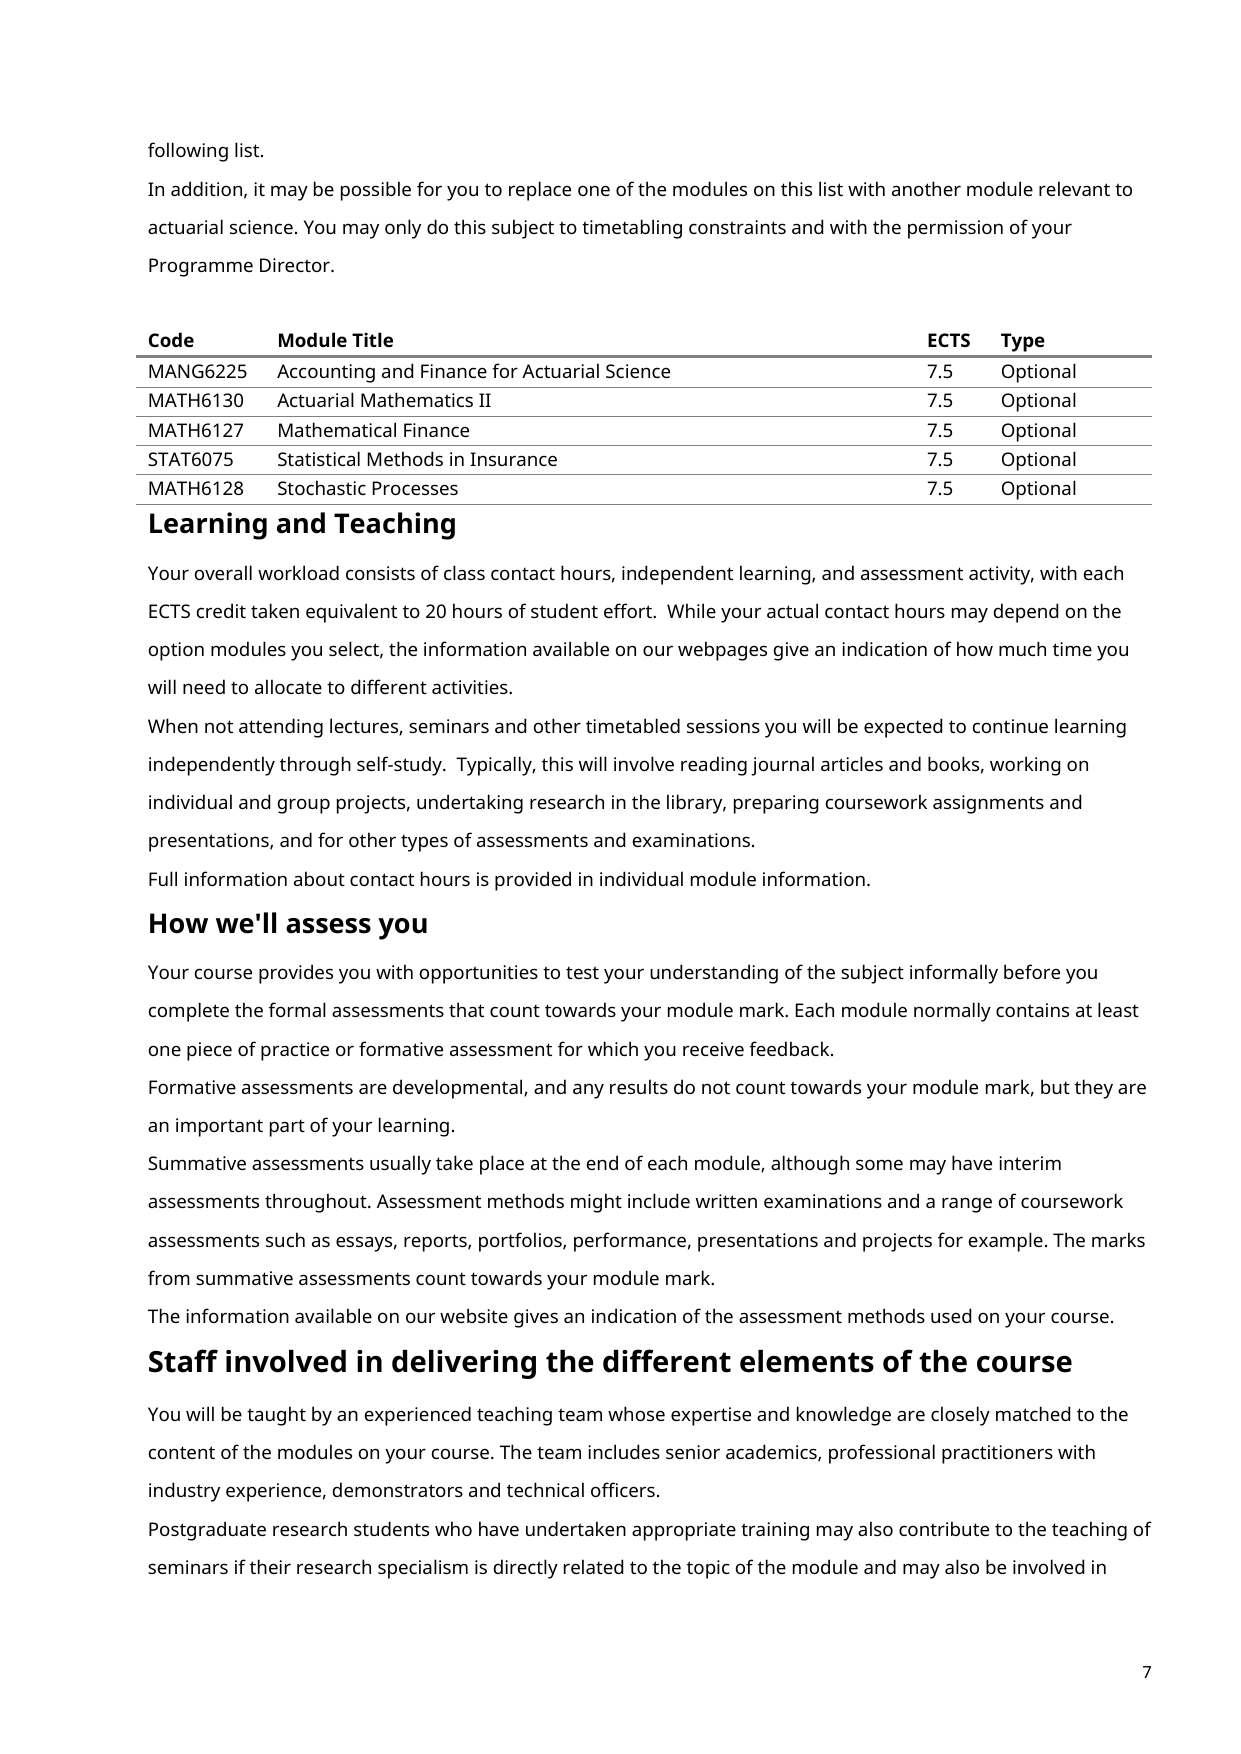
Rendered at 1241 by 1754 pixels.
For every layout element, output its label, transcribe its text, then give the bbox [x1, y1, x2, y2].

table_cell MATH6128 [136, 475, 266, 504]
table_cell STAT6075 [136, 446, 266, 474]
text Your overall workload consists of class contact hours, independent learning, and assessment activity, with each ECTS credit taken equivalent to 20 hours of student effort. While your actual contact hours may depend on the option modules you select, the information available on our webpages give an indication of how much time you will need to allocate to different activities. [148, 560, 1152, 700]
subtitle Staff involved in delivering the different elements of the course [148, 1342, 1152, 1381]
text Postgraduate research students who have undertaken appropriate training may also contribute to the teaching of seminars if their research specialism is directly related to the topic of the module and may also be involved in [148, 1516, 1152, 1579]
text Summative assessments usually take place at the end of each module, although some may have interim assessments throughout. Assessment methods might include written examinations and a range of coursework assessments such as essays, reports, portfolios, performance, presentations and projects for example. The marks from summative assessments count towards your module mark. [148, 1151, 1152, 1291]
table_cell Optional [989, 417, 1152, 445]
table_cell 7.5 [916, 475, 989, 504]
subtitle Learning and Teaching [148, 505, 1152, 542]
table_cell MANG6225 [136, 358, 266, 387]
table_cell Optional [989, 358, 1152, 387]
text Full information about contact hours is provided in individual module information. [148, 866, 1152, 891]
table_cell 7.5 [916, 388, 989, 416]
table_cell Module Title [266, 327, 916, 355]
table_cell ECTS [916, 327, 989, 355]
table_cell MATH6130 [136, 388, 266, 416]
table_cell Optional [989, 475, 1152, 504]
table_cell following list. In addition, it may be possible for you to replace one of the modules on this list with another module relevant to actuarial science. You may only do this subject to timetabling constraints and with the permission of your Programme Director. [136, 137, 1152, 327]
table_cell Stochastic Processes [266, 475, 916, 504]
table_cell Accounting and Finance for Actuarial Science [266, 358, 916, 387]
text Your course provides you with opportunities to test your understanding of the subject informally before you complete the formal assessments that count towards your module mark. Each module normally contains at least one piece of practice or formative assessment for which you receive feedback. [148, 959, 1152, 1061]
table_cell Actuarial Mathematics II [266, 388, 916, 416]
table_cell Code [136, 327, 266, 355]
text The information available on our website gives an indication of the assessment methods used on your course. [148, 1303, 1152, 1329]
table_cell Optional [989, 446, 1152, 474]
table_cell 7.5 [916, 417, 989, 445]
text You will be taught by an experienced teaching team whose expertise and knowledge are closely matched to the content of the modules on your course. The team includes senior academics, professional practitioners with industry experience, demonstrators and technical officers. [148, 1401, 1152, 1503]
table_cell 7.5 [916, 446, 989, 474]
table_cell Type [989, 327, 1152, 355]
table_cell Mathematical Finance [266, 417, 916, 445]
table_cell Optional [989, 388, 1152, 416]
text When not attending lectures, seminars and other timetabled sessions you will be expected to continue learning independently through self-study. Typically, this will involve reading journal articles and books, working on individual and group projects, undertaking research in the library, preparing coursework assignments and presentations, and for other types of assessments and examinations. [148, 713, 1152, 853]
text Formative assessments are developmental, and any results do not count towards your module mark, but they are an important part of your learning. [148, 1074, 1152, 1138]
table_cell MATH6127 [136, 417, 266, 445]
table_cell Statistical Methods in Insurance [266, 446, 916, 474]
subtitle How we'll assess you [148, 904, 1152, 941]
table_cell 7.5 [916, 358, 989, 387]
